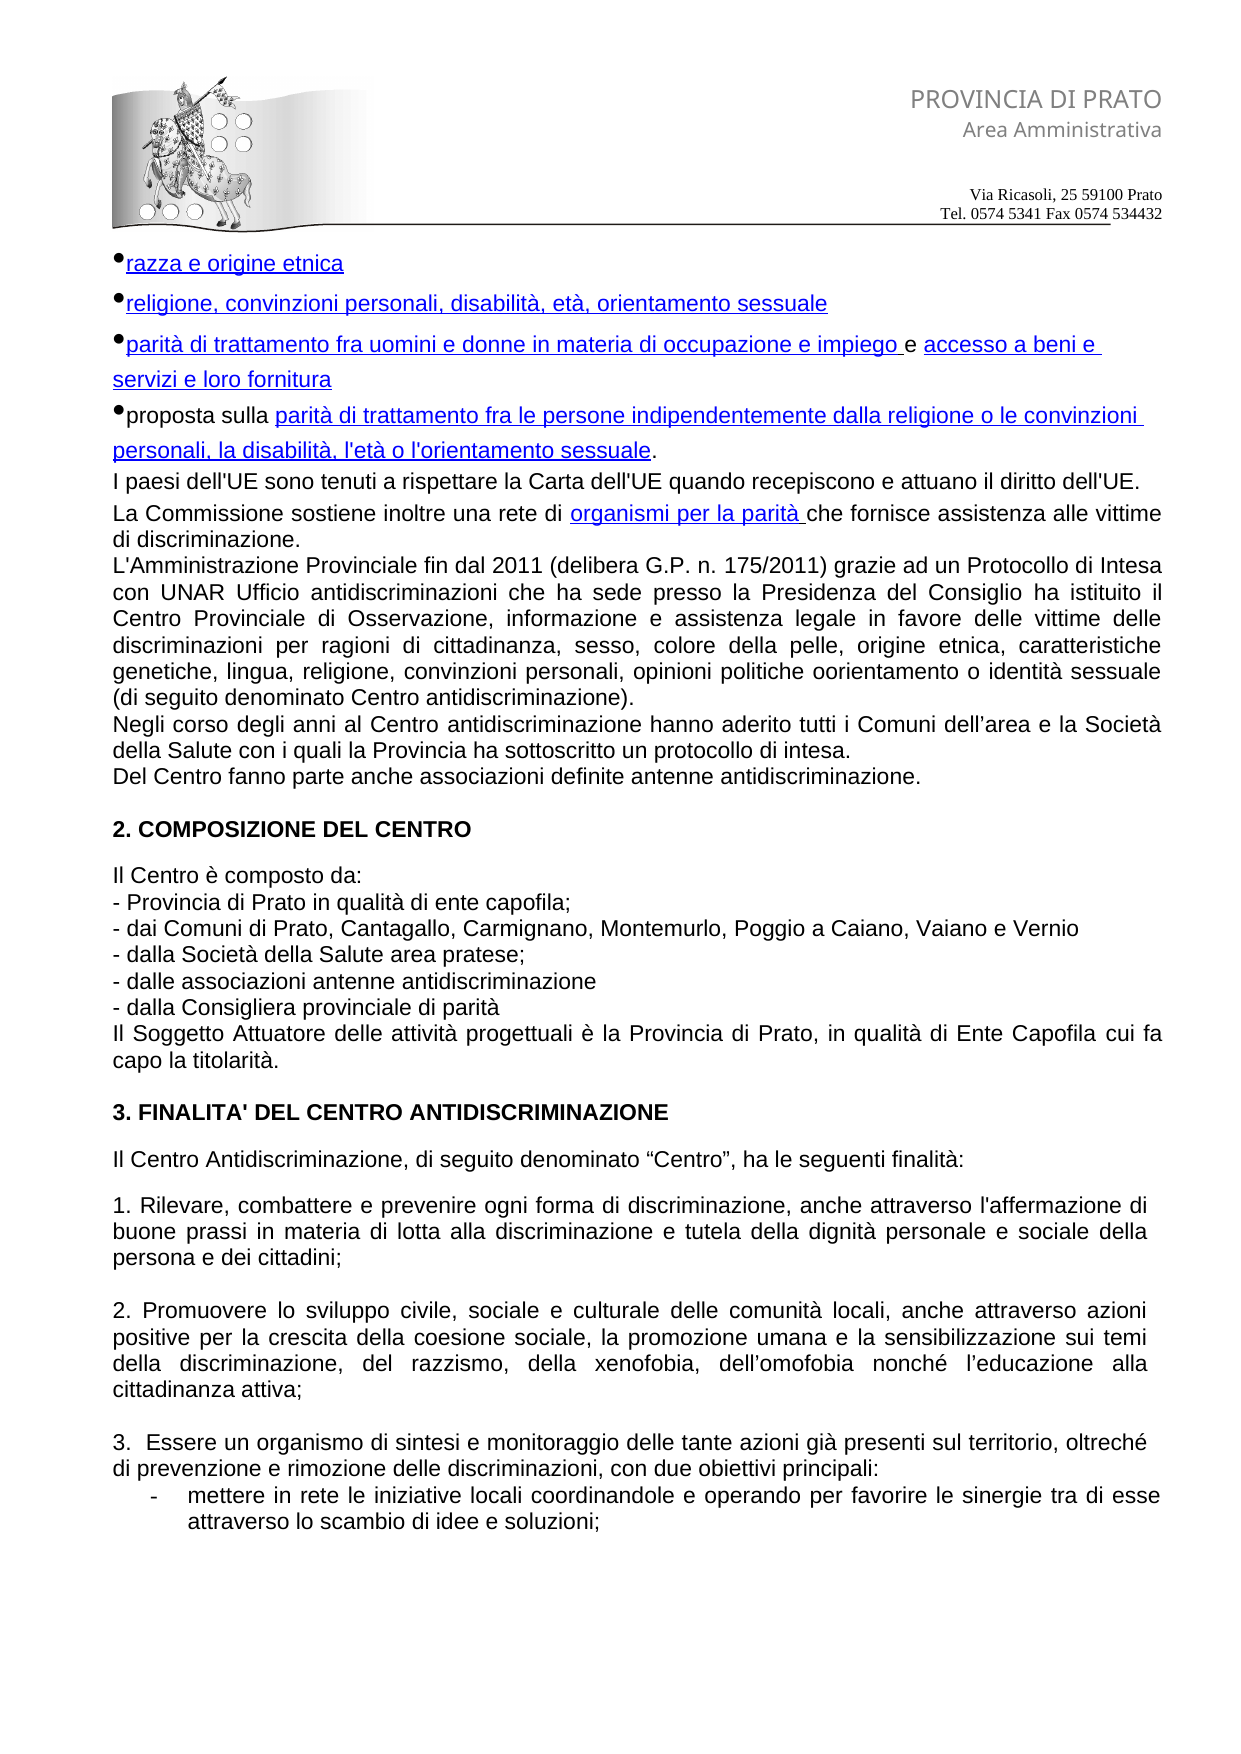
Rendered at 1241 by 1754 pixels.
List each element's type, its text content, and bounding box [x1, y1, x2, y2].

text Del Centro fanno parte anche associazioni definite antenne antidiscriminazione. [112, 763, 1162, 790]
text Il Soggetto Attuatore delle attività progettuali è la Provincia di Prato, in qualità di Ente Capofila cui fa capo la titolarità. [112, 1020, 1162, 1073]
text - Provincia di Prato in qualità di ente capofila; [112, 888, 1162, 915]
list mettere in rete le iniziative locali coordinandole e operando per favorire le sinergie tra di esse attraverso lo scambio di idee e soluzioni; [150, 1482, 1162, 1534]
list razza e origine etnica [112, 245, 1162, 279]
text 3. Essere un organismo di sintesi e monitoraggio delle tante azioni già presenti sul territorio, oltreché di prevenzione e rimozione delle discriminazioni, con due obiettivi principali: [112, 1429, 1148, 1482]
text Negli corso degli anni al Centro antidiscriminazione hanno aderito tutti i Comuni dell’area e la Società della Salute con i quali la Provincia ha sottoscritto un protocollo di intesa. [112, 711, 1162, 763]
list parità di trattamento fra uomini e donne in materia di occupazione e impiego e accesso a beni e servizi e loro fornitura [112, 327, 1162, 392]
text - dalla Società della Salute area pratese; [112, 941, 1162, 968]
list 2. COMPOSIZIONE DEL CENTRO [112, 816, 1162, 842]
text I paesi dell'UE sono tenuti a rispettare la Carta dell'UE quando recepiscono e attuano il diritto dell'UE. [112, 468, 1162, 494]
text La Commissione sostiene inoltre una rete di organismi per la parità che fornisce assistenza alle vittime di discriminazione. [112, 500, 1162, 552]
list proposta sulla parità di trattamento fra le persone indipendentemente dalla religione o le convinzioni personali, la disabilità, l'età o l'orientamento sessuale. [112, 397, 1162, 463]
text Il Centro Antidiscriminazione, di seguito denominato “Centro”, ha le seguenti finalità: [112, 1146, 1162, 1172]
text L'Amministrazione Provinciale fin dal 2011 (delibera G.P. n. 175/2011) grazie ad un Protocollo di Intesa con UNAR Ufficio antidiscriminazioni che ha sede presso la Presidenza del Consiglio ha istituito il Centro Provinciale di Osservazione, informazione e assistenza legale in favore delle vittime delle discriminazioni per ragioni di cittadinanza, sesso, colore della pelle, origine etnica, caratteristiche genetiche, lingua, religione, convinzioni personali, opinioni politiche oorientamento o identità sessuale (di seguito denominato Centro antidiscriminazione). [112, 552, 1162, 711]
text Il Centro è composto da: [112, 862, 1162, 888]
list 1. Rilevare, combattere e prevenire ogni forma di discriminazione, anche attraverso l'affermazione di buone prassi in materia di lotta alla discriminazione e tutela della dignità personale e sociale della persona e dei cittadini; [112, 1192, 1148, 1271]
text 3. FINALITA' DEL CENTRO ANTIDISCRIMINAZIONE [112, 1099, 1162, 1126]
text - dai Comuni di Prato, Cantagallo, Carmignano, Montemurlo, Poggio a Caiano, Vaiano e Vernio [112, 915, 1162, 941]
text - dalla Consigliera provinciale di parità [112, 994, 1162, 1020]
list religione, convinzioni personali, disabilità, età, orientamento sessuale [112, 286, 1162, 320]
text - dalle associazioni antenne antidiscriminazione [112, 968, 1162, 994]
list 2. Promuovere lo sviluppo civile, sociale e culturale delle comunità locali, anche attraverso azioni positive per la crescita della coesione sociale, la promozione umana e la sensibilizzazione sui temi della discriminazione, del razzismo, della xenofobia, dell’omofobia nonché l’educazione alla cittadinanza attiva; [112, 1297, 1148, 1402]
